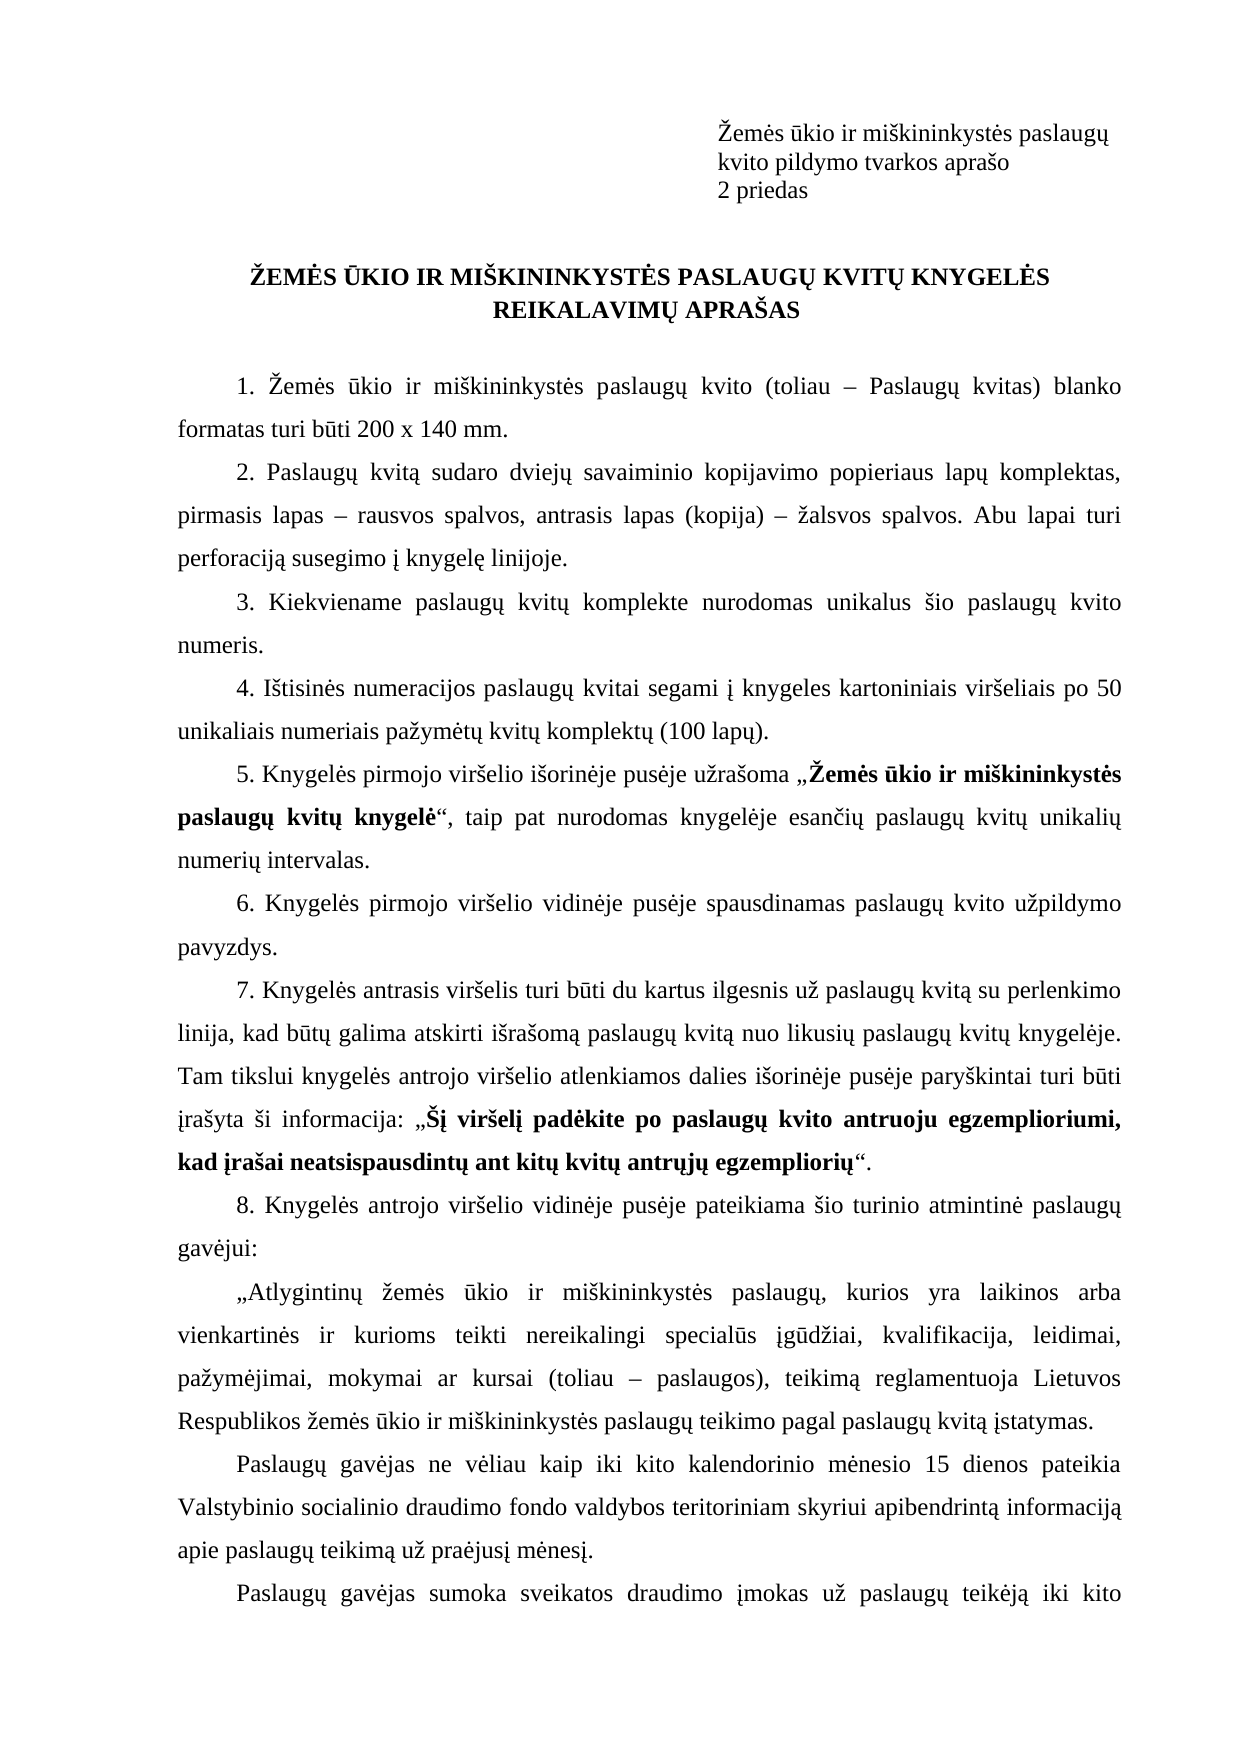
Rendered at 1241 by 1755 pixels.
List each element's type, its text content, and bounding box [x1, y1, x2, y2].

text 2. Paslaugų kvitą sudaro dviejų savaiminio kopijavimo popieriaus lapų komplektas, pirmasis lapas – rausvos spalvos, antrasis lapas (kopija) – žalsvos spalvos. Abu lapai turi perforaciją susegimo į knygelę linijoje. [177, 457, 1122, 572]
text „Atlygintinų žemės ūkio ir miškininkystės paslaugų, kurios yra laikinos arba vienkartinės ir kurioms teikti nereikalingi specialūs įgūdžiai, kvalifikacija, leidimai, pažymėjimai, mokymai ar kursai (toliau – paslaugos), teikimą reglamentuoja Lietuvos Respublikos žemės ūkio ir miškininkystės paslaugų teikimo pagal paslaugų kvitą įstatymas. [177, 1277, 1122, 1435]
text 6. Knygelės pirmojo viršelio vidinėje pusėje spausdinamas paslaugų kvito užpildymo pavyzdys. [177, 888, 1122, 960]
text 2 priedas [717, 176, 1122, 204]
text 3. Kiekviename paslaugų kvitų komplekte nurodomas unikalus šio paslaugų kvito numeris. [177, 587, 1122, 658]
text Paslaugų gavėjas sumoka sveikatos draudimo įmokas už paslaugų teikėją iki kito [177, 1578, 1122, 1607]
text 7. Knygelės antrasis viršelis turi būti du kartus ilgesnis už paslaugų kvitą su perlenkimo linija, kad būtų galima atskirti išrašomą paslaugų kvitą nuo likusių paslaugų kvitų knygelėje. Tam tikslui knygelės antrojo viršelio atlenkiamos dalies išorinėje pusėje paryškintai turi būti įrašyta ši informacija: „Šį viršelį padėkite po paslaugų kvito antruoju egzemplioriumi, kad įrašai neatsispausdintų ant kitų kvitų antrųjų egzempliorių“. [177, 975, 1122, 1176]
text Paslaugų gavėjas ne vėliau kaip iki kito kalendorinio mėnesio 15 dienos pateikia Valstybinio socialinio draudimo fondo valdybos teritoriniam skyriui apibendrintą informaciją apie paslaugų teikimą už praėjusį mėnesį. [177, 1449, 1122, 1564]
text 5. Knygelės pirmojo viršelio išorinėje pusėje užrašoma „Žemės ūkio ir miškininkystės paslaugų kvitų knygelė“, taip pat nurodomas knygelėje esančių paslaugų kvitų unikalių numerių intervalas. [177, 759, 1122, 874]
text ŽEMĖS ŪKIO IR MIŠKININKYSTĖS paslaugų KVITŲ KNYGELĖS REIKALAVIMŲ APRAŠas [177, 262, 1122, 324]
text 4. Ištisinės numeracijos paslaugų kvitai segami į knygeles kartoniniais viršeliais po 50 unikaliais numeriais pažymėtų kvitų komplektų (100 lapų). [177, 673, 1122, 745]
text 8. Knygelės antrojo viršelio vidinėje pusėje pateikiama šio turinio atmintinė paslaugų gavėjui: [177, 1190, 1122, 1262]
text 1. Žemės ūkio ir miškininkystės paslaugų kvito (toliau – Paslaugų kvitas) blanko formatas turi būti 200 x 140 mm. [177, 371, 1122, 443]
text Žemės ūkio ir miškininkystės paslaugų [717, 118, 1122, 147]
text kvito pildymo tvarkos aprašo [717, 147, 1122, 176]
